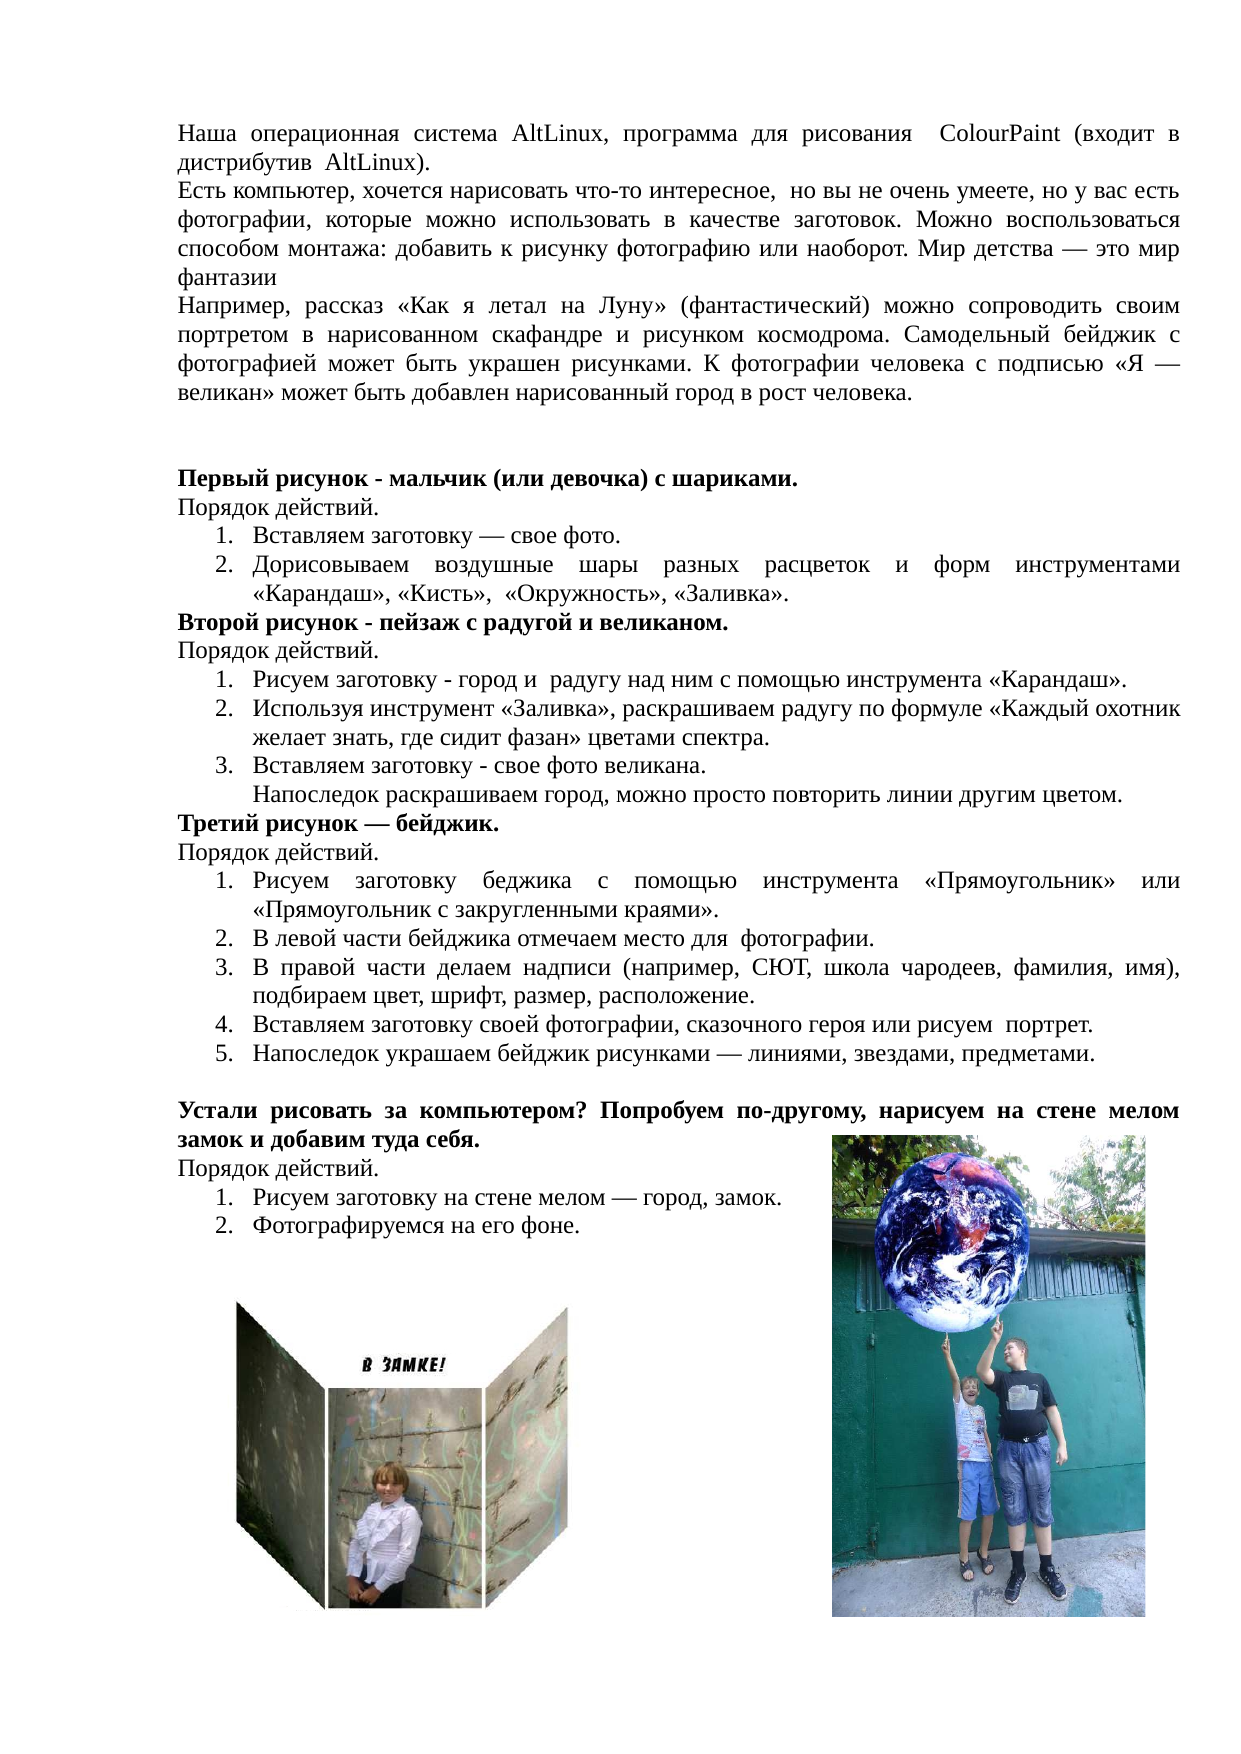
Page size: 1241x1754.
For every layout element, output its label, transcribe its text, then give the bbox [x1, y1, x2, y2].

list Рисуем заготовку на стене мелом — город, замок. [215, 1182, 832, 1211]
text Устали рисовать за компьютером? Попробуем по-другому, нарисуем на стене мелом замок и добавим туда себя. [177, 1096, 1181, 1153]
text [1146, 1153, 1181, 1182]
list В правой части делаем надписи (например, СЮТ, школа чародеев, фамилия, имя), подбираем цвет, шрифт, размер, расположение. [215, 952, 1181, 1009]
text Порядок действий. [177, 636, 1181, 664]
text Есть компьютер, хочется нарисовать что-то интересное, но вы не очень умеете, но у вас есть фотографии, которые можно использовать в качестве заготовок. Можно воспользоваться способом монтажа: добавить к рисунку фотографию или наоборот. Мир детства — это мир фантазии [177, 176, 1181, 291]
list Вставляем заготовку - свое фото великана. [215, 751, 1181, 779]
text Порядок действий. [177, 492, 1181, 521]
list Вставляем заготовку своей фотографии, сказочного героя или рисуем портрет. [215, 1009, 1181, 1038]
list Напоследок украшаем бейджик рисунками — линиями, звездами, предметами. [215, 1038, 1181, 1067]
list [1146, 1182, 1181, 1211]
picture [832, 1135, 1146, 1617]
list В левой части бейджика отмечаем место для фотографии. [215, 923, 1181, 952]
text Первый рисунок - мальчик (или девочка) с шариками. [177, 463, 1181, 492]
list Напоследок раскрашиваем город, можно просто повторить линии другим цветом. [215, 779, 1181, 808]
text Наша операционная система AltLinux, программа для рисования ColourPaint (входит в дистрибутив AltLinux). [177, 118, 1181, 176]
text Третий рисунок — бейджик. [177, 808, 1181, 837]
list Используя инструмент «Заливка», раскрашиваем радугу по формуле «Каждый охотник желает знать, где сидит фазан» цветами спектра. [215, 693, 1181, 751]
text Порядок действий. [177, 837, 1181, 866]
list Дорисовываем воздушные шары разных расцветок и форм инструментами «Карандаш», «Кисть», «Окружность», «Заливка». [215, 549, 1181, 607]
list Фотографируемся на его фоне. [215, 1211, 832, 1239]
text Например, рассказ «Как я летал на Луну» (фантастический) можно сопроводить своим портретом в нарисованном скафандре и рисунком космодрома. Самодельный бейджик с фотографией может быть украшен рисунками. К фотографии человека с подписью «Я — великан» может быть добавлен нарисованный город в рост человека. [177, 291, 1181, 406]
text Второй рисунок - пейзаж с радугой и великаном. [177, 607, 1181, 636]
list Вставляем заготовку — свое фото. [215, 521, 1181, 549]
text Порядок действий. [177, 1153, 832, 1182]
picture [201, 1264, 591, 1638]
list [1146, 1211, 1181, 1239]
list Рисуем заготовку беджика с помощью инструмента «Прямоугольник» или «Прямоугольник с закругленными краями». [215, 866, 1181, 923]
list Рисуем заготовку - город и радугу над ним с помощью инструмента «Карандаш». [215, 664, 1181, 693]
